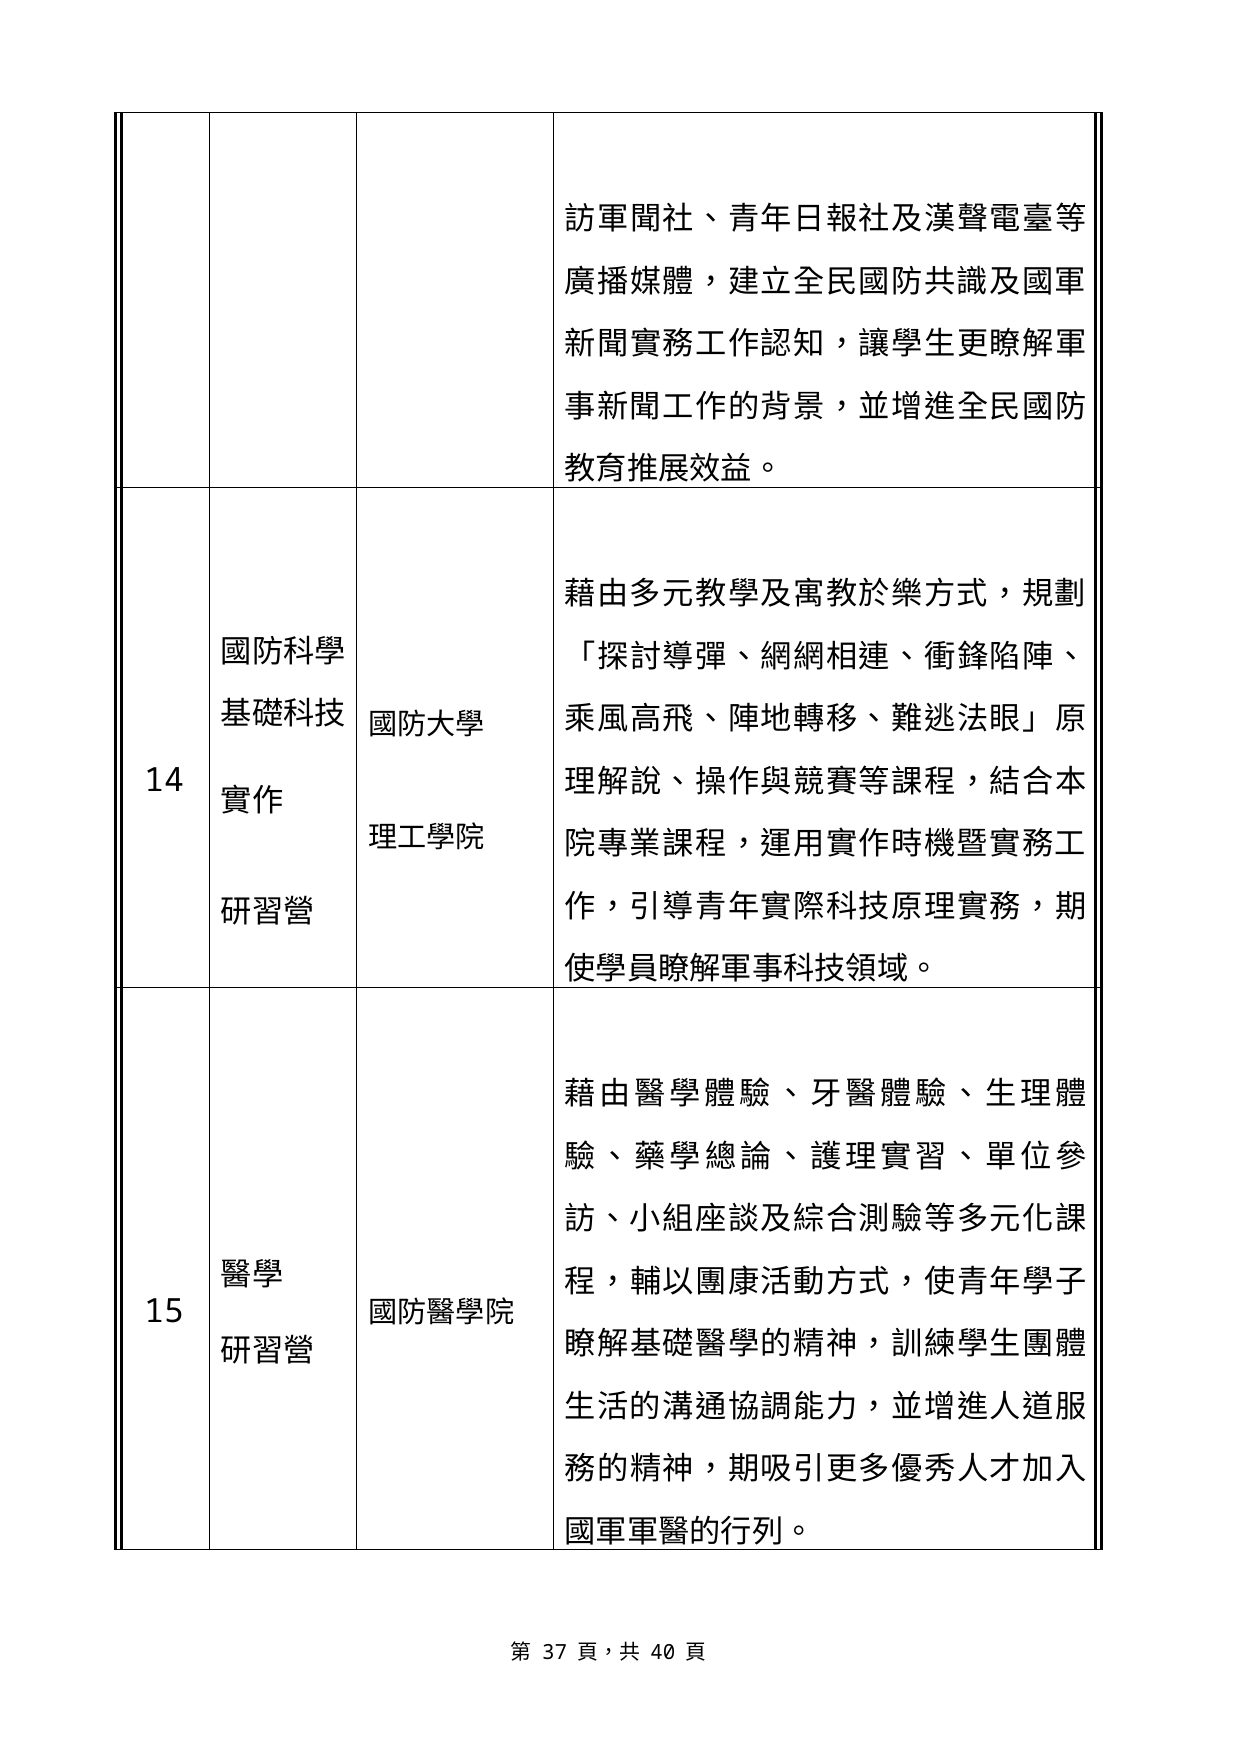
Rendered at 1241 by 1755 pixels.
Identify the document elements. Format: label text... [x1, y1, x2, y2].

table_cell 國防醫學院 [357, 988, 553, 1549]
table_cell 藉由多元教學及寓教於樂方式，規劃「探討導彈、網網相連、衝鋒陷陣、乘風高飛、陣地轉移、難逃法眼」原理解說、操作與競賽等課程，結合本院專業課程，運用實作時機暨實務工作，引導青年實際科技原理實務，期使學員瞭解軍事科技領域。 [554, 488, 1094, 987]
table_cell 醫學 研習營 [210, 988, 356, 1549]
table_cell 15 [123, 988, 209, 1549]
table_cell [210, 113, 356, 487]
table_cell [357, 113, 553, 487]
table_cell 國防大學 理工學院 [357, 488, 553, 987]
table_cell 訪軍聞社、青年日報社及漢聲電臺等廣播媒體，建立全民國防共識及國軍新聞實務工作認知，讓學生更瞭解軍事新聞工作的背景，並增進全民國防教育推展效益。 [554, 113, 1094, 487]
table_cell 藉由醫學體驗、牙醫體驗、生理體驗、藥學總論、護理實習、單位參訪、小組座談及綜合測驗等多元化課程，輔以團康活動方式，使青年學子瞭解基礎醫學的精神，訓練學生團體生活的溝通協調能力，並增進人道服務的精神，期吸引更多優秀人才加入國軍軍醫的行列。 [554, 988, 1094, 1549]
table_cell 國防科學基礎科技 實作 研習營 [210, 488, 356, 987]
table_cell 14 [123, 488, 209, 987]
table_cell [123, 113, 209, 487]
